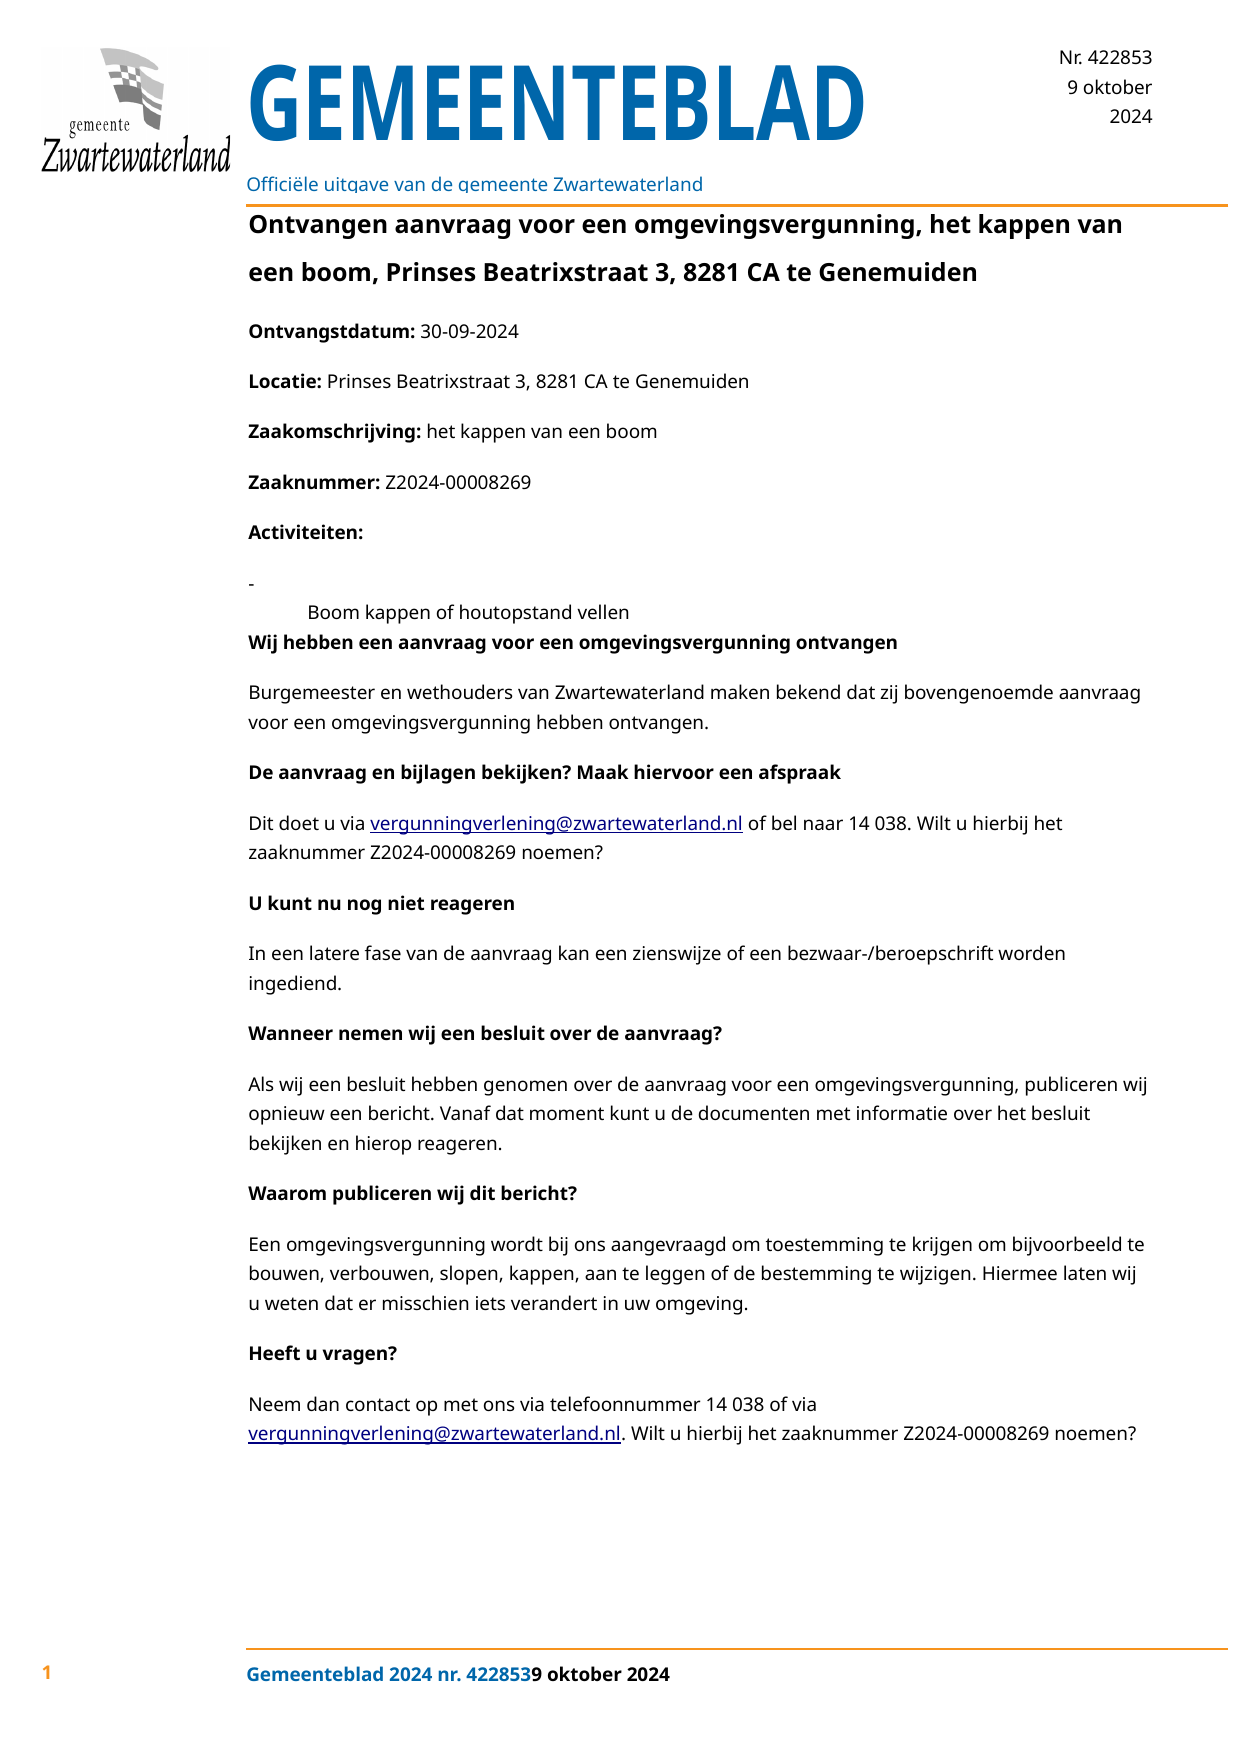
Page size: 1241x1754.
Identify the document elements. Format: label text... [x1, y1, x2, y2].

text Wij hebben een aanvraag voor een omgevingsvergunning ontvangen [248, 629, 1152, 655]
list Boom kappen of houtopstand vellen [248, 599, 1152, 625]
text Wanneer nemen wij een besluit over de aanvraag? [248, 1020, 1152, 1046]
text Activiteiten: [248, 519, 1152, 545]
text Een omgevingsvergunning wordt bij ons aangevraagd om toestemming te krijgen om bijvoorbeeld te bouwen, verbouwen, slopen, kappen, aan te leggen of de bestemming te wijzigen. Hiermee laten wij u weten dat er misschien iets verandert in uw omgeving. [248, 1231, 1152, 1316]
text Heeft u vragen? [248, 1340, 1152, 1366]
text U kunt nu nog niet reageren [248, 890, 1152, 916]
text Ontvangen aanvraag voor een omgevingsvergunning, het kappen van een boom, Prinses Beatrixstraat 3, 8281 CA te Genemuiden [248, 207, 1152, 288]
text Neem dan contact op met ons via telefoonnummer 14 038 of via vergunningverlening@zwartewaterland.nl. Wilt u hierbij het zaaknummer Z2024-00008269 noemen? [248, 1391, 1152, 1446]
text In een latere fase van de aanvraag kan een zienswijze of een bezwaar-/beroepschrift worden ingediend. [248, 940, 1152, 996]
text Burgemeester en wethouders van Zwartewaterland maken bekend dat zij bovengenoemde aanvraag voor een omgevingsvergunning hebben ontvangen. [248, 679, 1152, 735]
text Dit doet u via vergunningverlening@zwartewaterland.nl of bel naar 14 038. Wilt u hierbij het zaaknummer Z2024-00008269 noemen? [248, 810, 1152, 865]
text Zaakomschrijving: het kappen van een boom [248, 419, 1152, 444]
text Als wij een besluit hebben genomen over de aanvraag voor een omgevingsvergunning, publiceren wij opnieuw een bericht. Vanaf dat moment kunt u de documenten met informatie over het besluit bekijken en hierop reageren. [248, 1071, 1152, 1156]
text Locatie: Prinses Beatrixstraat 3, 8281 CA te Genemuiden [248, 368, 1152, 394]
picture [41, 47, 231, 172]
text Zaaknummer: Z2024-00008269 [248, 469, 1152, 495]
text Waarom publiceren wij dit bericht? [248, 1180, 1152, 1206]
text De aanvraag en bijlagen bekijken? Maak hiervoor een afspraak [248, 759, 1152, 785]
text Ontvangstdatum: 30-09-2024 [248, 318, 1152, 344]
